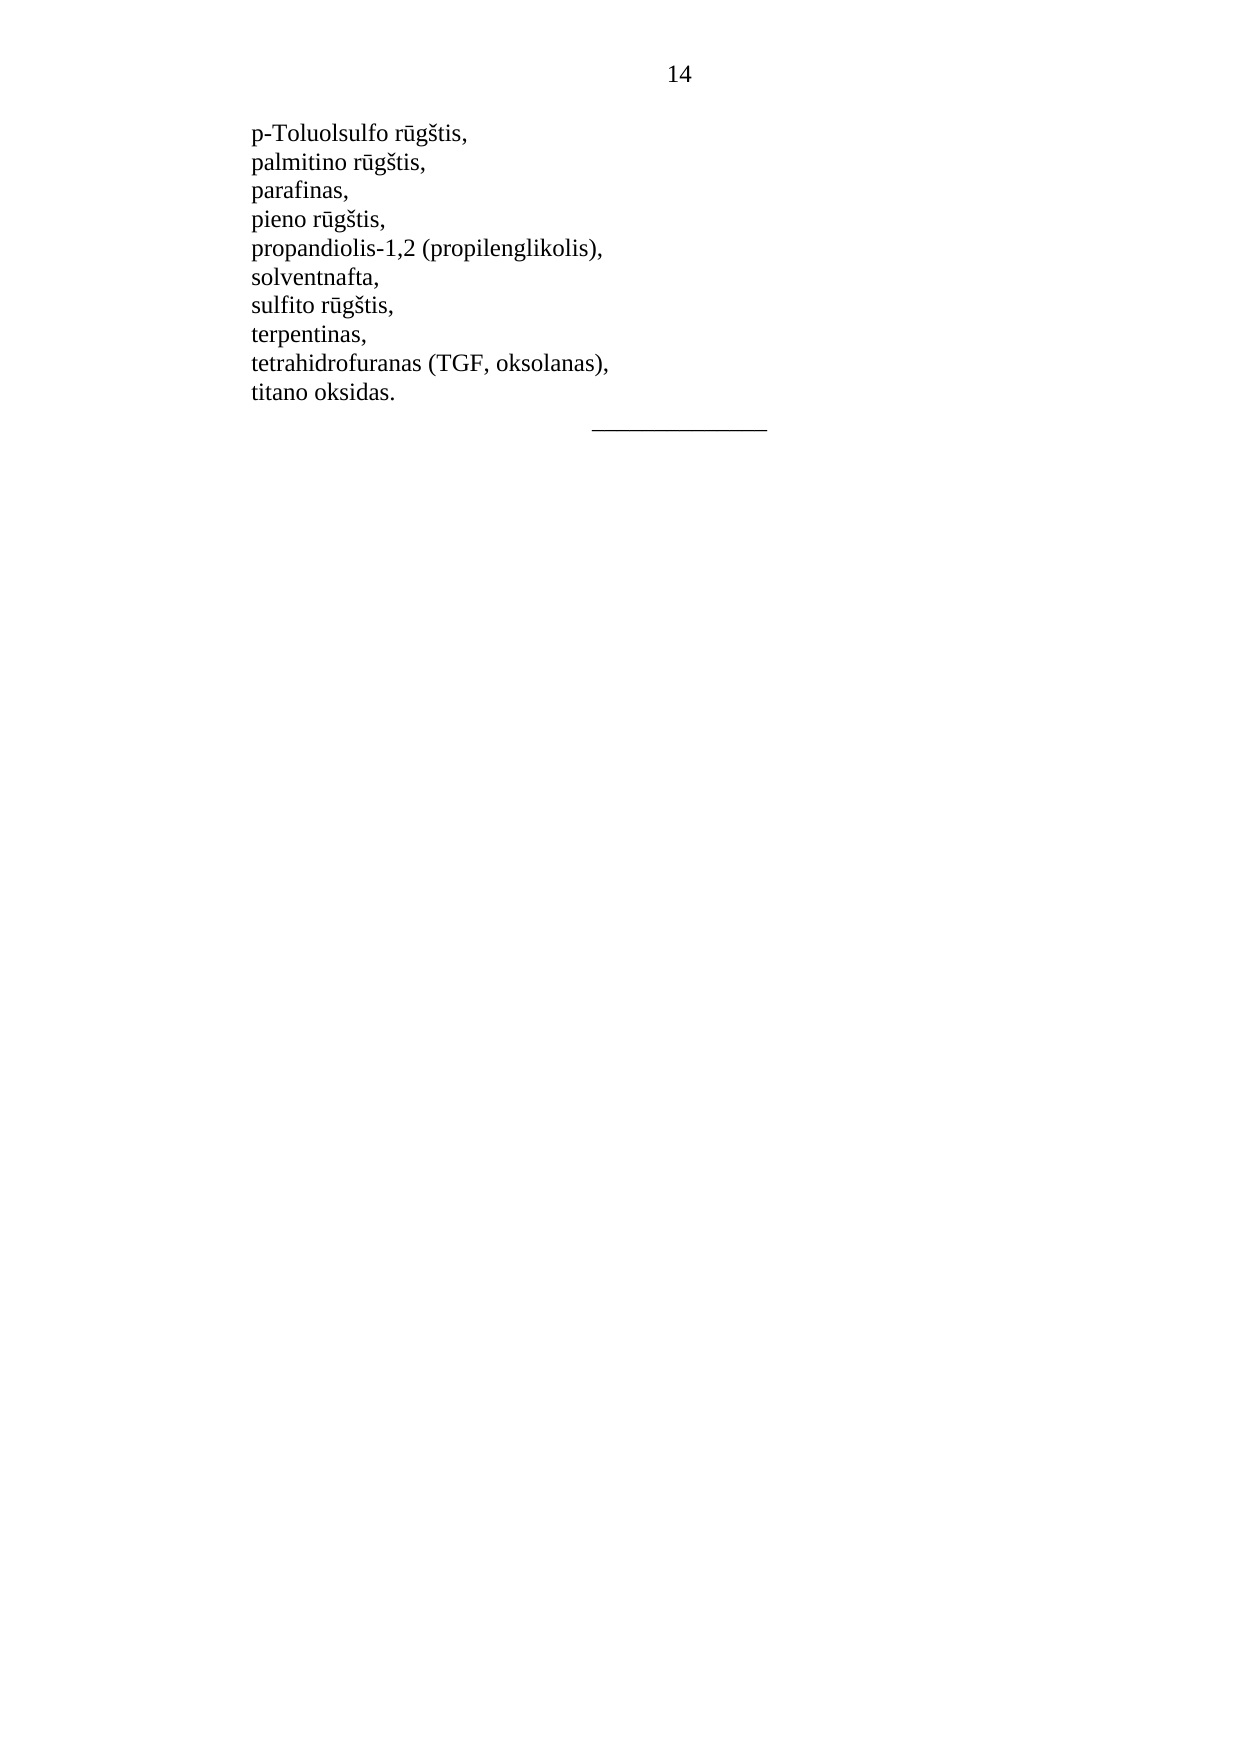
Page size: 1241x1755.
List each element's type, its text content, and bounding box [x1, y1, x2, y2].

text parafinas, [177, 176, 1181, 204]
text pieno rūgštis, [177, 204, 1181, 233]
text solventnafta, [177, 262, 1181, 291]
text tetrahidrofuranas (TGF, oksolanas), [177, 348, 1181, 377]
text terpentinas, [177, 319, 1181, 348]
text ______________ [177, 406, 1181, 434]
text titano oksidas. [177, 377, 1181, 406]
text propandiolis-1,2 (propilenglikolis), [177, 233, 1181, 262]
text palmitino rūgštis, [177, 147, 1181, 176]
text p-Toluolsulfo rūgštis, [177, 118, 1181, 147]
text sulfito rūgštis, [177, 291, 1181, 319]
